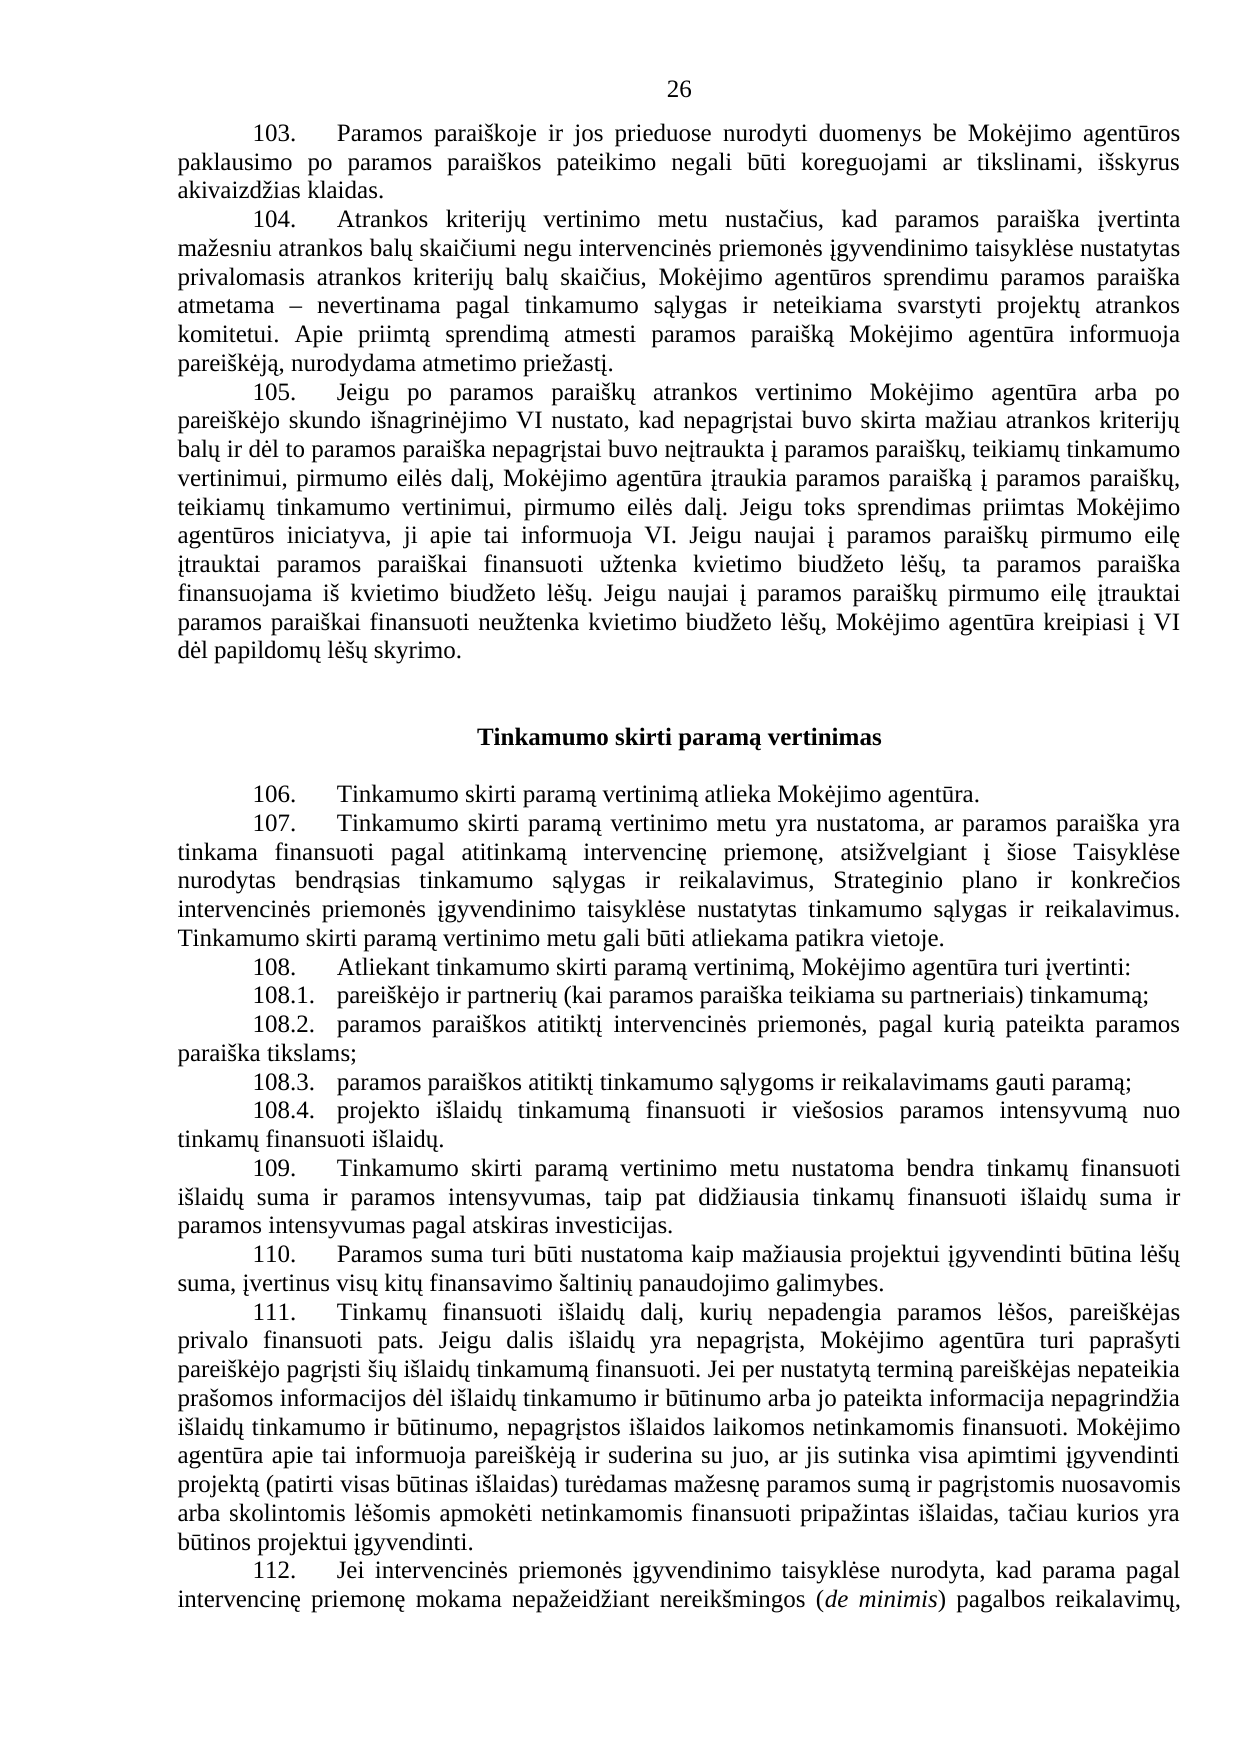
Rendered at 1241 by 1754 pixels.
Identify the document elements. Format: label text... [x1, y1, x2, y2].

text 108. Atliekant tinkamumo skirti paramą vertinimą, Mokėjimo agentūra turi įvertinti: [177, 952, 1181, 981]
text 111. Tinkamų finansuoti išlaidų dalį, kurių nepadengia paramos lėšos, pareiškėjas privalo finansuoti pats. Jeigu dalis išlaidų yra nepagrįsta, Mokėjimo agentūra turi paprašyti pareiškėjo pagrįsti šių išlaidų tinkamumą finansuoti. Jei per nustatytą terminą pareiškėjas nepateikia prašomos informacijos dėl išlaidų tinkamumo ir būtinumo arba jo pateikta informacija nepagrindžia išlaidų tinkamumo ir būtinumo, nepagrįstos išlaidos laikomos netinkamomis finansuoti. Mokėjimo agentūra apie tai informuoja pareiškėją ir suderina su juo, ar jis sutinka visa apimtimi įgyvendinti projektą (patirti visas būtinas išlaidas) turėdamas mažesnę paramos sumą ir pagrįstomis nuosavomis arba skolintomis lėšomis apmokėti netinkamomis finansuoti pripažintas išlaidas, tačiau kurios yra būtinos projektui įgyvendinti. [177, 1297, 1181, 1556]
text 110. Paramos suma turi būti nustatoma kaip mažiausia projektui įgyvendinti būtina lėšų suma, įvertinus visų kitų finansavimo šaltinių panaudojimo galimybes. [177, 1239, 1181, 1297]
text 107. Tinkamumo skirti paramą vertinimo metu yra nustatoma, ar paramos paraiška yra tinkama finansuoti pagal atitinkamą intervencinę priemonę, atsižvelgiant į šiose Taisyklėse nurodytas bendrąsias tinkamumo sąlygas ir reikalavimus, Strateginio plano ir konkrečios intervencinės priemonės įgyvendinimo taisyklėse nustatytas tinkamumo sąlygas ir reikalavimus. Tinkamumo skirti paramą vertinimo metu gali būti atliekama patikra vietoje. [177, 808, 1181, 952]
text 105. Jeigu po paramos paraiškų atrankos vertinimo Mokėjimo agentūra arba po pareiškėjo skundo išnagrinėjimo VI nustato, kad nepagrįstai buvo skirta mažiau atrankos kriterijų balų ir dėl to paramos paraiška nepagrįstai buvo neįtraukta į paramos paraiškų, teikiamų tinkamumo vertinimui, pirmumo eilės dalį, Mokėjimo agentūra įtraukia paramos paraišką į paramos paraiškų, teikiamų tinkamumo vertinimui, pirmumo eilės dalį. Jeigu toks sprendimas priimtas Mokėjimo agentūros iniciatyva, ji apie tai informuoja VI. Jeigu naujai į paramos paraiškų pirmumo eilę įtrauktai paramos paraiškai finansuoti užtenka kvietimo biudžeto lėšų, ta paramos paraiška finansuojama iš kvietimo biudžeto lėšų. Jeigu naujai į paramos paraiškų pirmumo eilę įtrauktai paramos paraiškai finansuoti neužtenka kvietimo biudžeto lėšų, Mokėjimo agentūra kreipiasi į VI dėl papildomų lėšų skyrimo. [177, 377, 1181, 664]
text 108.4. projekto išlaidų tinkamumą finansuoti ir viešosios paramos intensyvumą nuo tinkamų finansuoti išlaidų. [177, 1096, 1181, 1153]
text 108.2. paramos paraiškos atitiktį intervencinės priemonės, pagal kurią pateikta paramos paraiška tikslams; [177, 1009, 1181, 1067]
text 106. Tinkamumo skirti paramą vertinimą atlieka Mokėjimo agentūra. [177, 779, 1181, 808]
text 103. Paramos paraiškoje ir jos prieduose nurodyti duomenys be Mokėjimo agentūros paklausimo po paramos paraiškos pateikimo negali būti koreguojami ar tikslinami, išskyrus akivaizdžias klaidas. [177, 118, 1181, 204]
text 108.3. paramos paraiškos atitiktį tinkamumo sąlygoms ir reikalavimams gauti paramą; [177, 1067, 1181, 1096]
text 104. Atrankos kriterijų vertinimo metu nustačius, kad paramos paraiška įvertinta mažesniu atrankos balų skaičiumi negu intervencinės priemonės įgyvendinimo taisyklėse nustatytas privalomasis atrankos kriterijų balų skaičius, Mokėjimo agentūros sprendimu paramos paraiška atmetama – nevertinama pagal tinkamumo sąlygas ir neteikiama svarstyti projektų atrankos komitetui. Apie priimtą sprendimą atmesti paramos paraišką Mokėjimo agentūra informuoja pareiškėją, nurodydama atmetimo priežastį. [177, 204, 1181, 377]
text 108.1. pareiškėjo ir partnerių (kai paramos paraiška teikiama su partneriais) tinkamumą; [177, 981, 1181, 1009]
subtitle Tinkamumo skirti paramą vertinimas [177, 722, 1181, 751]
text 109. Tinkamumo skirti paramą vertinimo metu nustatoma bendra tinkamų finansuoti išlaidų suma ir paramos intensyvumas, taip pat didžiausia tinkamų finansuoti išlaidų suma ir paramos intensyvumas pagal atskiras investicijas. [177, 1153, 1181, 1239]
text 112. Jei intervencinės priemonės įgyvendinimo taisyklėse nurodyta, kad parama pagal intervencinę priemonę mokama nepažeidžiant nereikšmingos (de minimis) pagalbos reikalavimų, [177, 1556, 1181, 1613]
